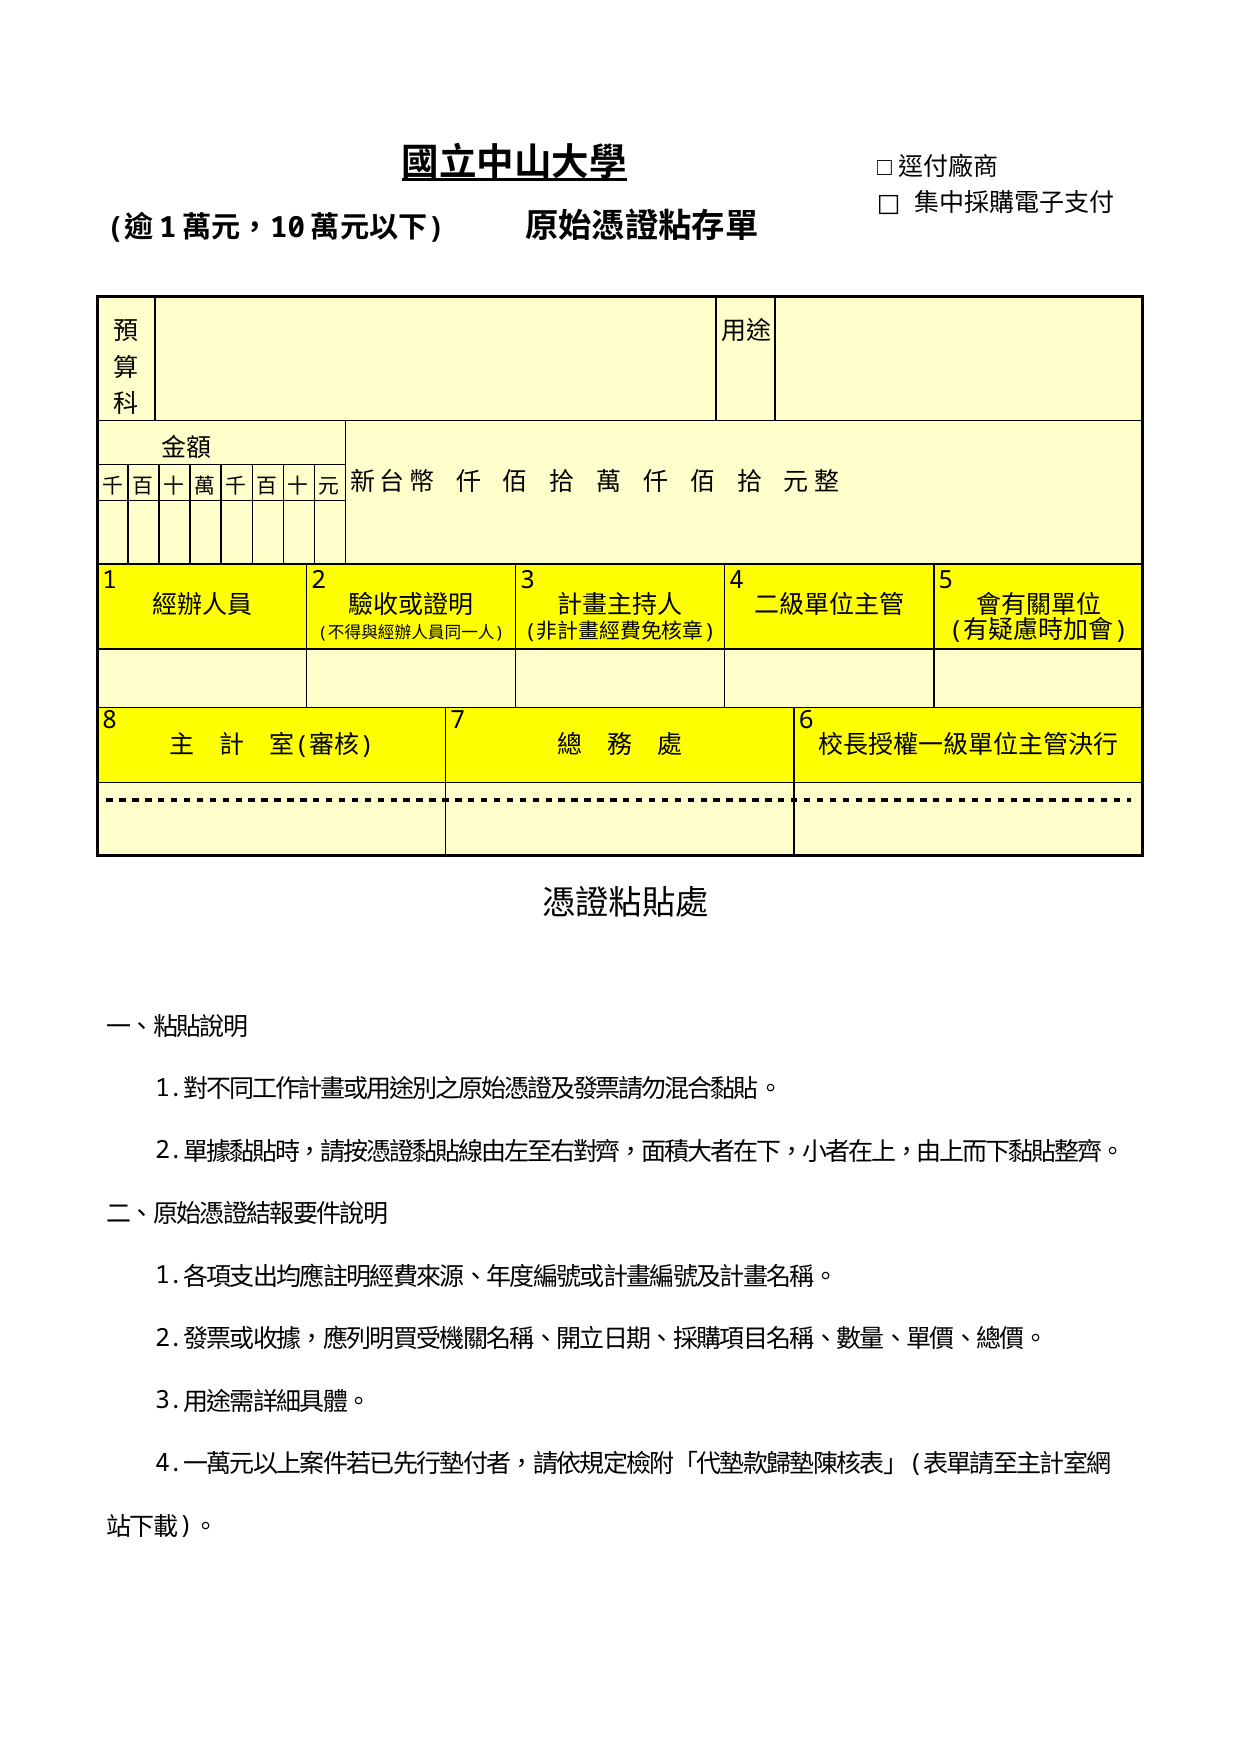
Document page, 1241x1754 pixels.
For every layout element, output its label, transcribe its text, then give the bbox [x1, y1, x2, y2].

table_cell [99, 501, 127, 563]
text 國立中山大學 [402, 132, 838, 186]
text 憑證粘貼處 [116, 886, 1134, 921]
list 集中採購電子支付 [877, 183, 1117, 219]
table_header 用途 [717, 298, 774, 420]
text (逾1萬元，10萬元以下) 原始憑證粘存單 [106, 198, 1134, 247]
text 2.單據黏貼時，請按憑證黏貼線由左至右對齊，面積大者在下，小者在上，由上而下黏貼整齊。 [106, 1108, 1134, 1170]
table_cell [446, 783, 793, 854]
text 一、粘貼說明 [106, 983, 1134, 1045]
text 3.用途需詳細具體。 [106, 1358, 1134, 1420]
table_cell [129, 501, 158, 563]
table_cell 8 主 計 室(審核) [99, 708, 445, 782]
table_cell 1 經辦人員 [99, 565, 306, 648]
table_cell 百 [253, 465, 283, 500]
table_cell 十 [284, 465, 314, 500]
table_cell 4 二級單位主管 [725, 565, 933, 648]
table_cell [99, 650, 306, 707]
table_cell 元 [315, 465, 345, 500]
text 4.一萬元以上案件若已先行墊付者，請依規定檢附「代墊款歸墊陳核表」(表單請至主計室網站下載)。 [106, 1420, 1134, 1545]
table_cell 3 計畫主持人 (非計畫經費免核章) [516, 565, 724, 648]
table_cell [222, 501, 252, 563]
table_cell [160, 501, 189, 563]
table_cell 十 [160, 465, 189, 500]
table_cell 7 總 務 處 [446, 708, 793, 782]
table_header [776, 298, 1141, 420]
text 2.發票或收據，應列明買受機關名稱、開立日期、採購項目名稱、數量、單價、總價。 [106, 1295, 1134, 1358]
table_cell [307, 650, 515, 707]
table_cell 金額 [99, 421, 345, 464]
table_cell [253, 501, 283, 563]
table_cell 千 [222, 465, 252, 500]
text □ 逕付廠商 [877, 147, 1117, 183]
table_cell 萬 [191, 465, 220, 500]
table_cell 百 [129, 465, 158, 500]
table_cell 6 校長授權一級單位主管決行 [795, 708, 1141, 782]
text 1.各項支出均應註明經費來源、年度編號或計畫編號及計畫名稱。 [106, 1233, 1134, 1295]
table_header [156, 298, 715, 420]
table_cell 新台幣 仟 佰 拾 萬 仟 佰 拾 元整 [346, 421, 1141, 563]
table_cell [795, 783, 1141, 854]
table_cell 5 會有關單位 (有疑慮時加會) [935, 565, 1141, 648]
table_cell 2 驗收或證明 (不得與經辦人員同一人) [307, 565, 515, 648]
text 二、原始憑證結報要件說明 [106, 1170, 1134, 1233]
table_cell [99, 783, 445, 854]
text 1.對不同工作計畫或用途別之原始憑證及發票請勿混合黏貼。 [106, 1045, 1134, 1108]
table_cell [935, 650, 1141, 707]
table_cell [284, 501, 314, 563]
table_cell [516, 650, 724, 707]
table_cell 千 [99, 465, 127, 500]
table_cell [315, 501, 345, 563]
table_cell [725, 650, 933, 707]
table_header 預算科目 [99, 298, 154, 420]
table_cell [191, 501, 220, 563]
